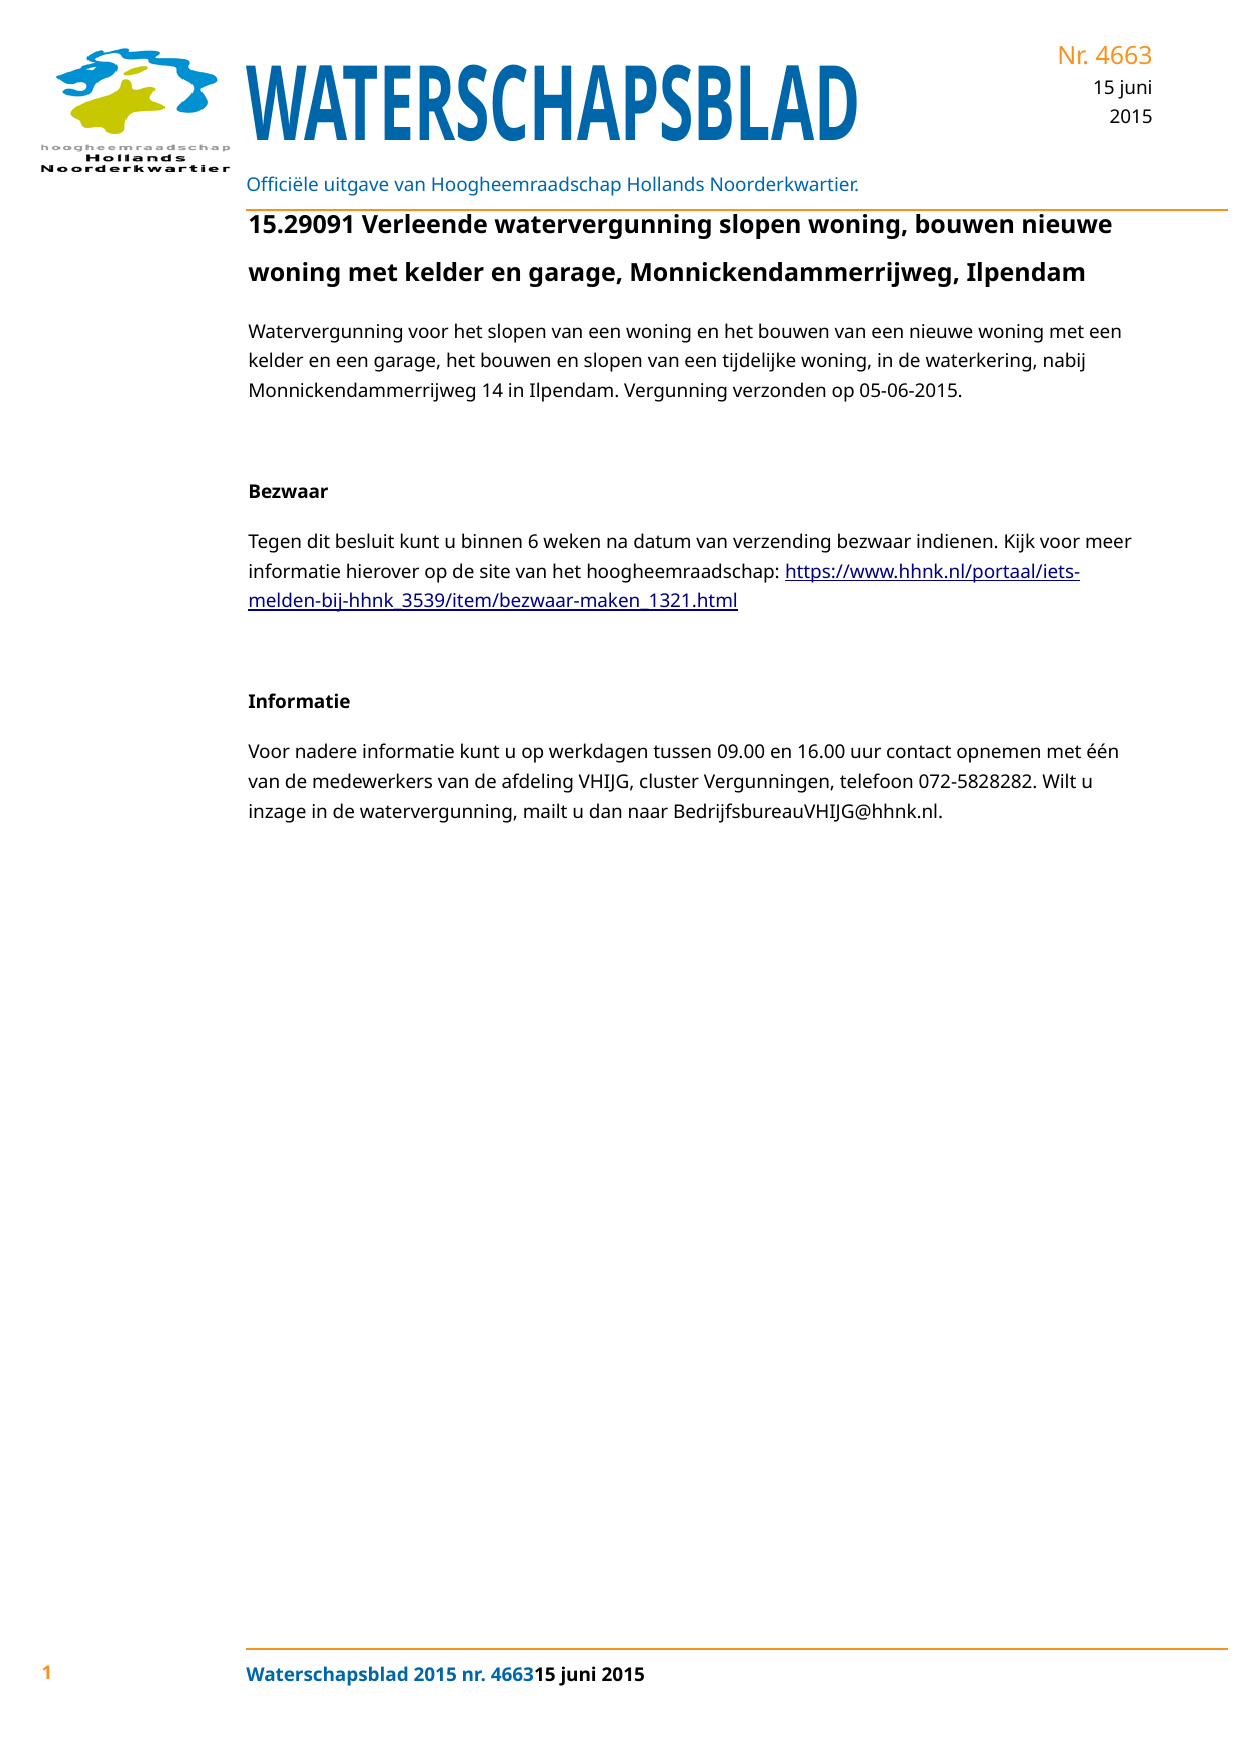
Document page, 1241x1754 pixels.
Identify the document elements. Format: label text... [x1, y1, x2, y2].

text Informatie [248, 688, 1152, 714]
text Watervergunning voor het slopen van een woning en het bouwen van een nieuwe woning met een kelder en een garage, het bouwen en slopen van een tijdelijke woning, in de waterkering, nabij Monnickendammerrijweg 14 in Ilpendam. Vergunning verzonden op 05-06-2015. [248, 318, 1152, 403]
text Tegen dit besluit kunt u binnen 6 weken na datum van verzending bezwaar indienen. Kijk voor meer informatie hierover op de site van het hoogheemraadschap: https://www.hhnk.nl/portaal/iets-melden-bij-hhnk_3539/item/bezwaar-maken_1321.html [248, 528, 1152, 613]
text 15.29091 Verleende watervergunning slopen woning, bouwen nieuwe woning met kelder en garage, Monnickendammerrijweg, Ilpendam [248, 211, 1152, 288]
picture [41, 47, 231, 172]
text Bezwaar [248, 478, 1152, 504]
text Voor nadere informatie kunt u op werkdagen tussen 09.00 en 16.00 uur contact opnemen met één van de medewerkers van de afdeling VHIJG, cluster Vergunningen, telefoon 072-5828282. Wilt u inzage in de watervergunning, mailt u dan naar BedrijfsbureauVHIJG@hhnk.nl. [248, 739, 1152, 824]
